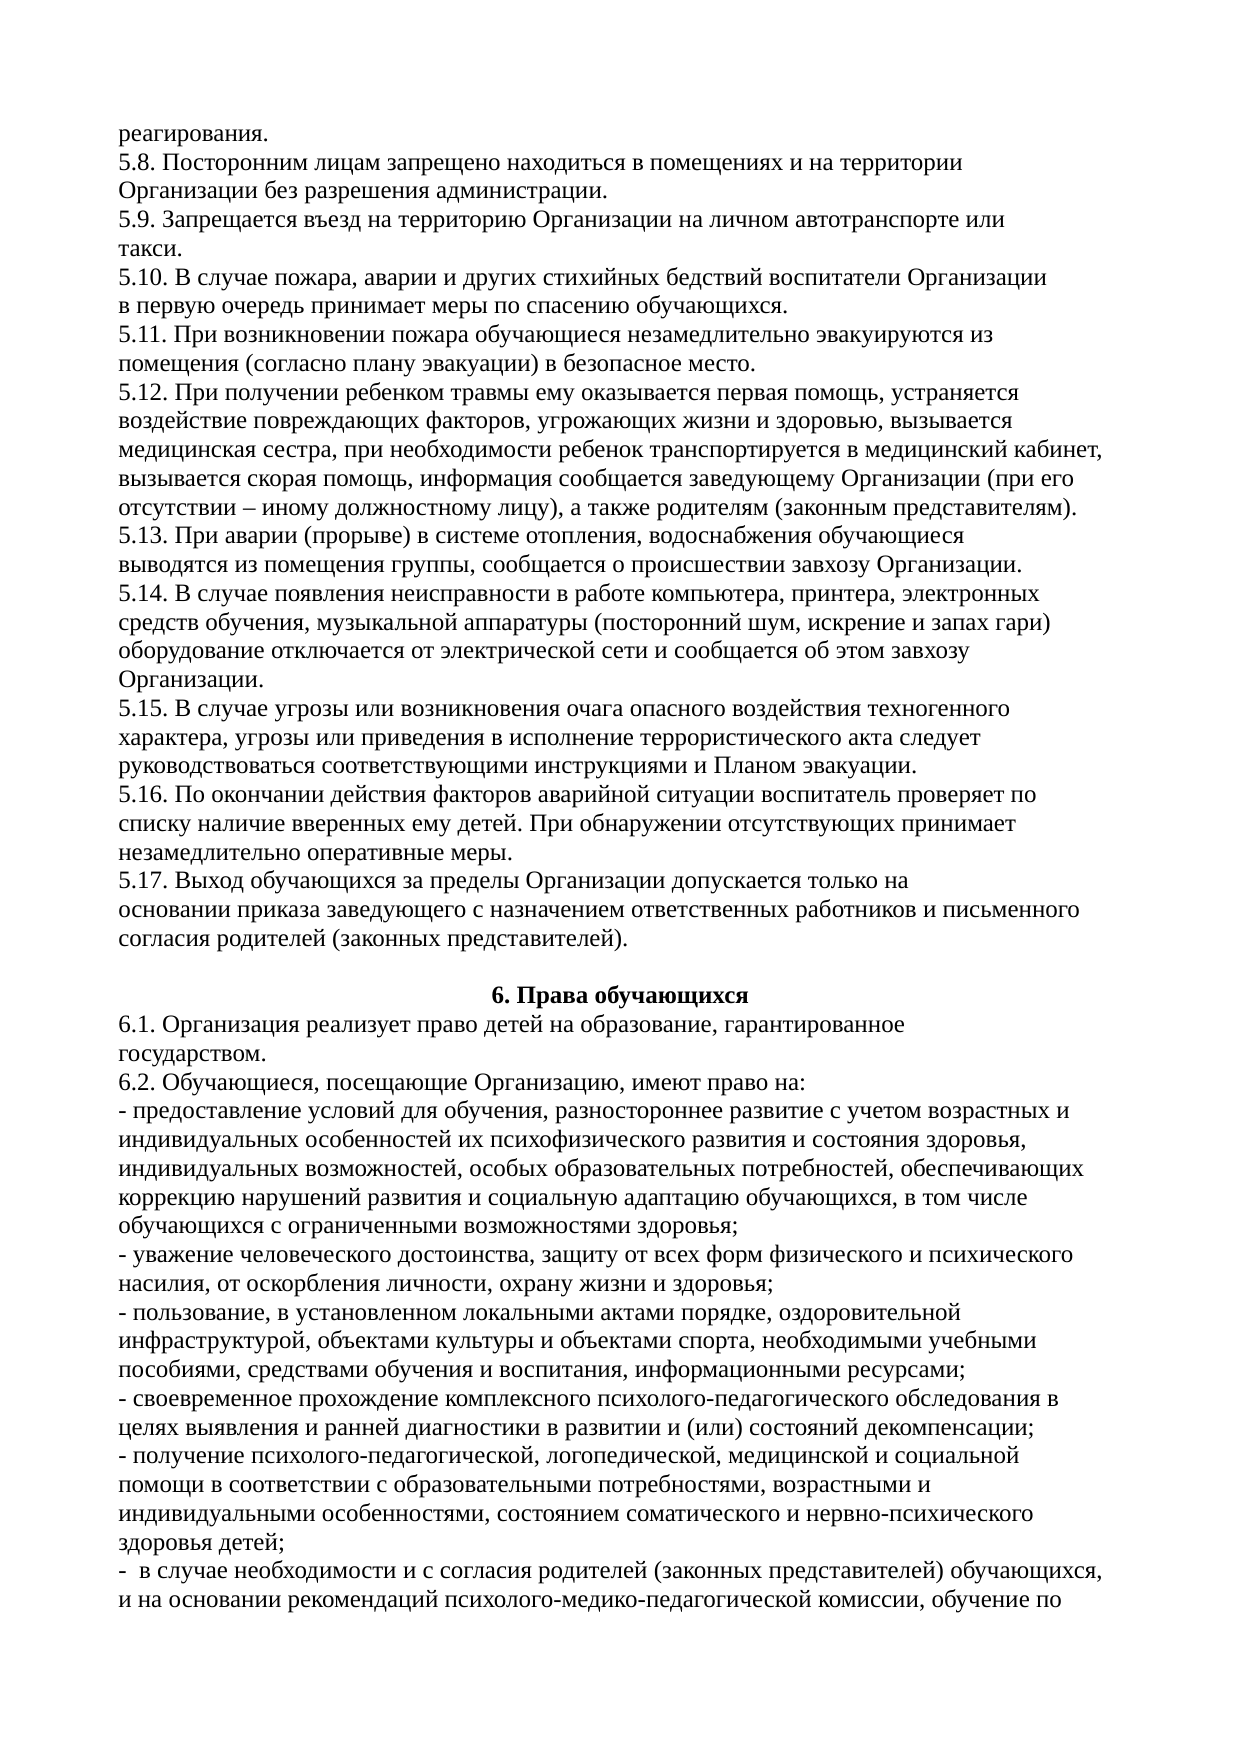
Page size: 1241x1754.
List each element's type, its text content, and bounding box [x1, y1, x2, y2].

text индивидуальных особенностей их психофизического развития и состояния здоровья, [118, 1124, 1122, 1153]
text - в случае необходимости и с согласия родителей (законных представителей) обучающихся, [118, 1556, 1122, 1584]
text средств обучения, музыкальной аппаратуры (посторонний шум, искрение и запах гари) [118, 607, 1122, 636]
text обучающихся с ограниченными возможностями здоровья; [118, 1211, 1122, 1239]
text согласия родителей (законных представителей). [118, 923, 1122, 952]
text 5.15. В случае угрозы или возникновения очага опасного воздействия техногенного [118, 693, 1122, 722]
text в первую очередь принимает меры по спасению обучающихся. [118, 291, 1122, 319]
text государством. [118, 1038, 1122, 1067]
text целях выявления и ранней диагностики в развитии и (или) состояний декомпенсации; [118, 1412, 1122, 1441]
text такси. [118, 233, 1122, 262]
text и на основании рекомендаций психолого-медико-педагогической комиссии, обучение по [118, 1584, 1122, 1613]
text инфраструктурой, объектами культуры и объектами спорта, необходимыми учебными [118, 1326, 1122, 1354]
text 5.11. При возникновении пожара обучающиеся незамедлительно эвакуируются из [118, 319, 1122, 348]
text 5.16. По окончании действия факторов аварийной ситуации воспитатель проверяет по [118, 779, 1122, 808]
text оборудование отключается от электрической сети и сообщается об этом завхозу Организации. [118, 636, 1122, 693]
text помещения (согласно плану эвакуации) в безопасное место. [118, 348, 1122, 377]
text вызывается скорая помощь, информация сообщается заведующему Организации (при его [118, 463, 1122, 492]
text 6.2. Обучающиеся, посещающие Организацию, имеют право на: [118, 1067, 1122, 1096]
text 5.10. В случае пожара, аварии и других стихийных бедствий воспитатели Организации [118, 262, 1122, 291]
text здоровья детей; [118, 1527, 1122, 1556]
text реагирования. [118, 118, 1122, 147]
text характера, угрозы или приведения в исполнение террористического акта следует [118, 722, 1122, 751]
text 5.12. При получении ребенком травмы ему оказывается первая помощь, устраняется [118, 377, 1122, 406]
text - получение психолого-педагогической, логопедической, медицинской и социальной [118, 1441, 1122, 1469]
text 6. Права обучающихся [118, 981, 1122, 1009]
text пособиями, средствами обучения и воспитания, информационными ресурсами; [118, 1354, 1122, 1383]
text 5.9. Запрещается въезд на территорию Организации на личном автотранспорте или [118, 204, 1122, 233]
text 5.14. В случае появления неисправности в работе компьютера, принтера, электронных [118, 578, 1122, 607]
text 5.17. Выход обучающихся за пределы Организации допускается только на [118, 866, 1122, 894]
text списку наличие вверенных ему детей. При обнаружении отсутствующих принимает [118, 808, 1122, 837]
text незамедлительно оперативные меры. [118, 837, 1122, 866]
text медицинская сестра, при необходимости ребенок транспортируется в медицинский кабинет, [118, 434, 1122, 463]
text основании приказа заведующего с назначением ответственных работников и письменного [118, 894, 1122, 923]
text помощи в соответствии с образовательными потребностями, возрастными и [118, 1469, 1122, 1498]
text Организации без разрешения администрации. [118, 176, 1122, 204]
text коррекцию нарушений развития и социальную адаптацию обучающихся, в том числе [118, 1182, 1122, 1211]
text индивидуальных возможностей, особых образовательных потребностей, обеспечивающих [118, 1153, 1122, 1182]
text воздействие повреждающих факторов, угрожающих жизни и здоровью, вызывается [118, 406, 1122, 434]
text выводятся из помещения группы, сообщается о происшествии завхозу Организации. [118, 549, 1122, 578]
text насилия, от оскорбления личности, охрану жизни и здоровья; [118, 1268, 1122, 1297]
text 5.8. Посторонним лицам запрещено находиться в помещениях и на территории [118, 147, 1122, 176]
text 5.13. При аварии (прорыве) в системе отопления, водоснабжения обучающиеся [118, 521, 1122, 549]
text - своевременное прохождение комплексного психолого-педагогического обследования в [118, 1383, 1122, 1412]
text 6.1. Организация реализует право детей на образование, гарантированное [118, 1009, 1122, 1038]
text - уважение человеческого достоинства, защиту от всех форм физического и психического [118, 1239, 1122, 1268]
text индивидуальными особенностями, состоянием соматического и нервно-психического [118, 1498, 1122, 1527]
text - предоставление условий для обучения, разностороннее развитие с учетом возрастных и [118, 1096, 1122, 1124]
text - пользование, в установленном локальными актами порядке, оздоровительной [118, 1297, 1122, 1326]
text руководствоваться соответствующими инструкциями и Планом эвакуации. [118, 751, 1122, 779]
text отсутствии – иному должностному лицу), а также родителям (законным представителям). [118, 492, 1122, 521]
